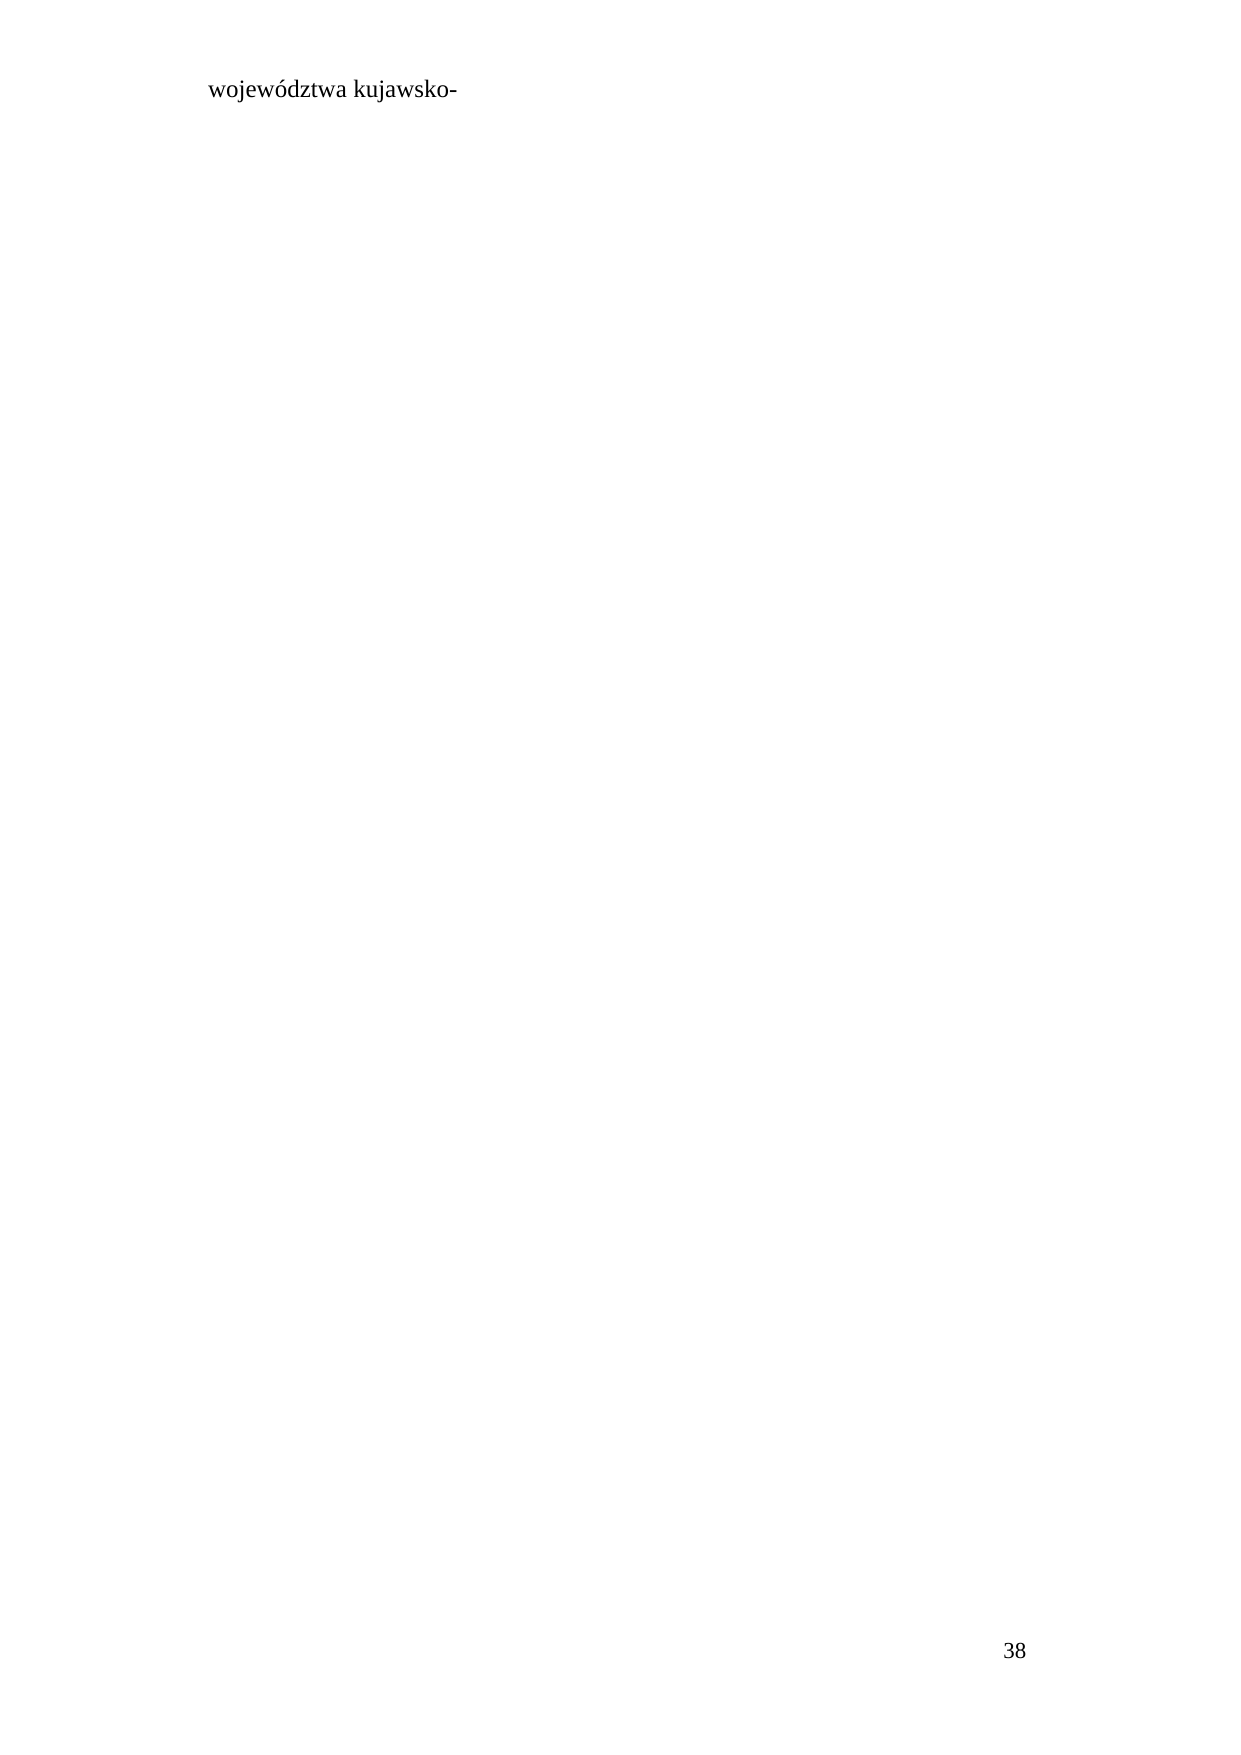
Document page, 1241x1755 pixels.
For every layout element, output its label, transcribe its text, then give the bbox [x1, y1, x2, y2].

text województwa kujawsko- [208, 74, 1036, 102]
